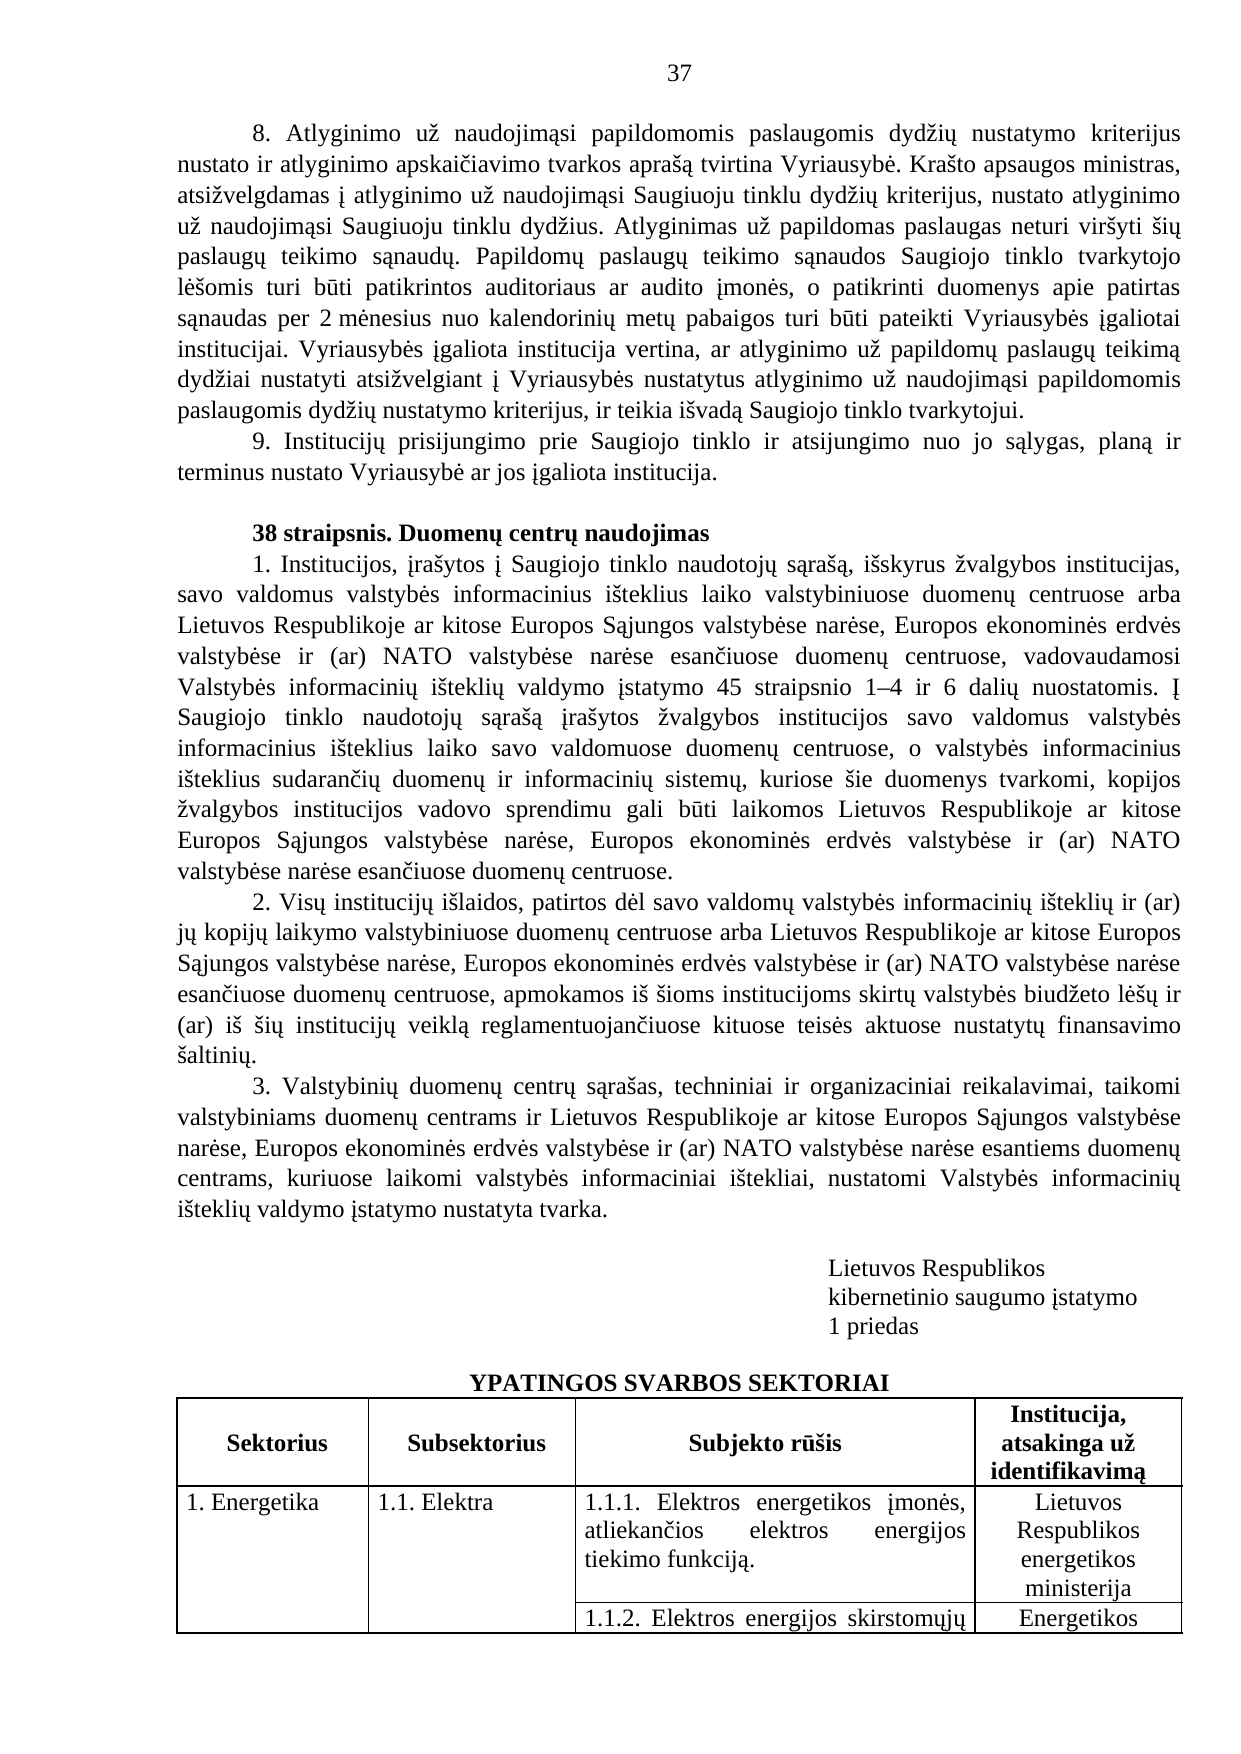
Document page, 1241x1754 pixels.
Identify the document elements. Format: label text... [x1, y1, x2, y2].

text 1. Institucijos, įrašytos į Saugiojo tinklo naudotojų sąrašą, išskyrus žvalgybos institucijas, savo valdomus valstybės informacinius išteklius laiko valstybiniuose duomenų centruose arba Lietuvos Respublikoje ar kitose Europos Sąjungos valstybėse narėse, Europos ekonominės erdvės valstybėse ir (ar) NATO valstybėse narėse esančiuose duomenų centruose, vadovaudamosi Valstybės informacinių išteklių valdymo įstatymo 45 straipsnio 1–4 ir 6 dalių nuostatomis. Į Saugiojo tinklo naudotojų sąrašą įrašytos žvalgybos institucijos savo valdomus valstybės informacinius išteklius laiko savo valdomuose duomenų centruose, o valstybės informacinius išteklius sudarančių duomenų ir informacinių sistemų, kuriose šie duomenys tvarkomi, kopijos žvalgybos institucijos vadovo sprendimu gali būti laikomos Lietuvos Respublikoje ar kitose Europos Sąjungos valstybėse narėse, Europos ekonominės erdvės valstybėse ir (ar) NATO valstybėse narėse esančiuose duomenų centruose. [177, 549, 1182, 885]
table_cell 1. Energetika [178, 1487, 368, 1632]
text 8. Atlyginimo už naudojimąsi papildomomis paslaugomis dydžių nustatymo kriterijus nustato ir atlyginimo apskaičiavimo tvarkos aprašą tvirtina Vyriausybė. Krašto apsaugos ministras, atsižvelgdamas į atlyginimo už naudojimąsi Saugiuoju tinklu dydžių kriterijus, nustato atlyginimo už naudojimąsi Saugiuoju tinklu dydžius. Atlyginimas už papildomas paslaugas neturi viršyti šių paslaugų teikimo sąnaudų. Papildomų paslaugų teikimo sąnaudos Saugiojo tinklo tvarkytojo lėšomis turi būti patikrintos auditoriaus ar audito įmonės, o patikrinti duomenys apie patirtas sąnaudas per 2 mėnesius nuo kalendorinių metų pabaigos turi būti pateikti Vyriausybės įgaliotai institucijai. Vyriausybės įgaliota institucija vertina, ar atlyginimo už papildomų paslaugų teikimą dydžiai nustatyti atsižvelgiant į Vyriausybės nustatytus atlyginimo už naudojimąsi papildomomis paslaugomis dydžių nustatymo kriterijus, ir teikia išvadą Saugiojo tinklo tvarkytojui. [177, 118, 1182, 424]
table_cell 1.1. Elektra [369, 1487, 575, 1632]
table_header Sektorius [178, 1399, 368, 1485]
text kibernetinio saugumo įstatymo [827, 1282, 1182, 1311]
text 3. Valstybinių duomenų centrų sąrašas, techniniai ir organizaciniai reikalavimai, taikomi valstybiniams duomenų centrams ir Lietuvos Respublikoje ar kitose Europos Sąjungos valstybėse narėse, Europos ekonominės erdvės valstybėse ir (ar) NATO valstybėse narėse esantiems duomenų centrams, kuriuose laikomi valstybės informaciniai ištekliai, nustatomi Valstybės informacinių išteklių valdymo įstatymo nustatyta tvarka. [177, 1071, 1182, 1223]
table_cell Energetikos [976, 1603, 1181, 1632]
table_header Subjekto rūšis [576, 1399, 974, 1485]
table_header Subsektorius [369, 1399, 575, 1485]
text 1 priedas [827, 1311, 1182, 1340]
text YPATINGOS SVARBOS SEKTORIAI [177, 1368, 1182, 1397]
text 38 straipsnis. Duomenų centrų naudojimas [177, 518, 1182, 547]
table_cell 1.1.2. Elektros energijos skirstomųjų [576, 1603, 974, 1632]
text 2. Visų institucijų išlaidos, patirtos dėl savo valdomų valstybės informacinių išteklių ir (ar) jų kopijų laikymo valstybiniuose duomenų centruose arba Lietuvos Respublikoje ar kitose Europos Sąjungos valstybėse narėse, Europos ekonominės erdvės valstybėse ir (ar) NATO valstybėse narėse esančiuose duomenų centruose, apmokamos iš šioms institucijoms skirtų valstybės biudžeto lėšų ir (ar) iš šių institucijų veiklą reglamentuojančiuose kituose teisės aktuose nustatytų finansavimo šaltinių. [177, 887, 1182, 1069]
table_header Institucija, atsakinga už identifikavimą [976, 1399, 1181, 1485]
table_cell 1.1.1. Elektros energetikos įmonės, atliekančios elektros energijos tiekimo funkciją. [576, 1487, 974, 1602]
text 9. Institucijų prisijungimo prie Saugiojo tinklo ir atsijungimo nuo jo sąlygas, planą ir terminus nustato Vyriausybė ar jos įgaliota institucija. [177, 426, 1182, 485]
text Lietuvos Respublikos [827, 1253, 1182, 1282]
table_cell Lietuvos Respublikos energetikos ministerija [976, 1487, 1181, 1602]
